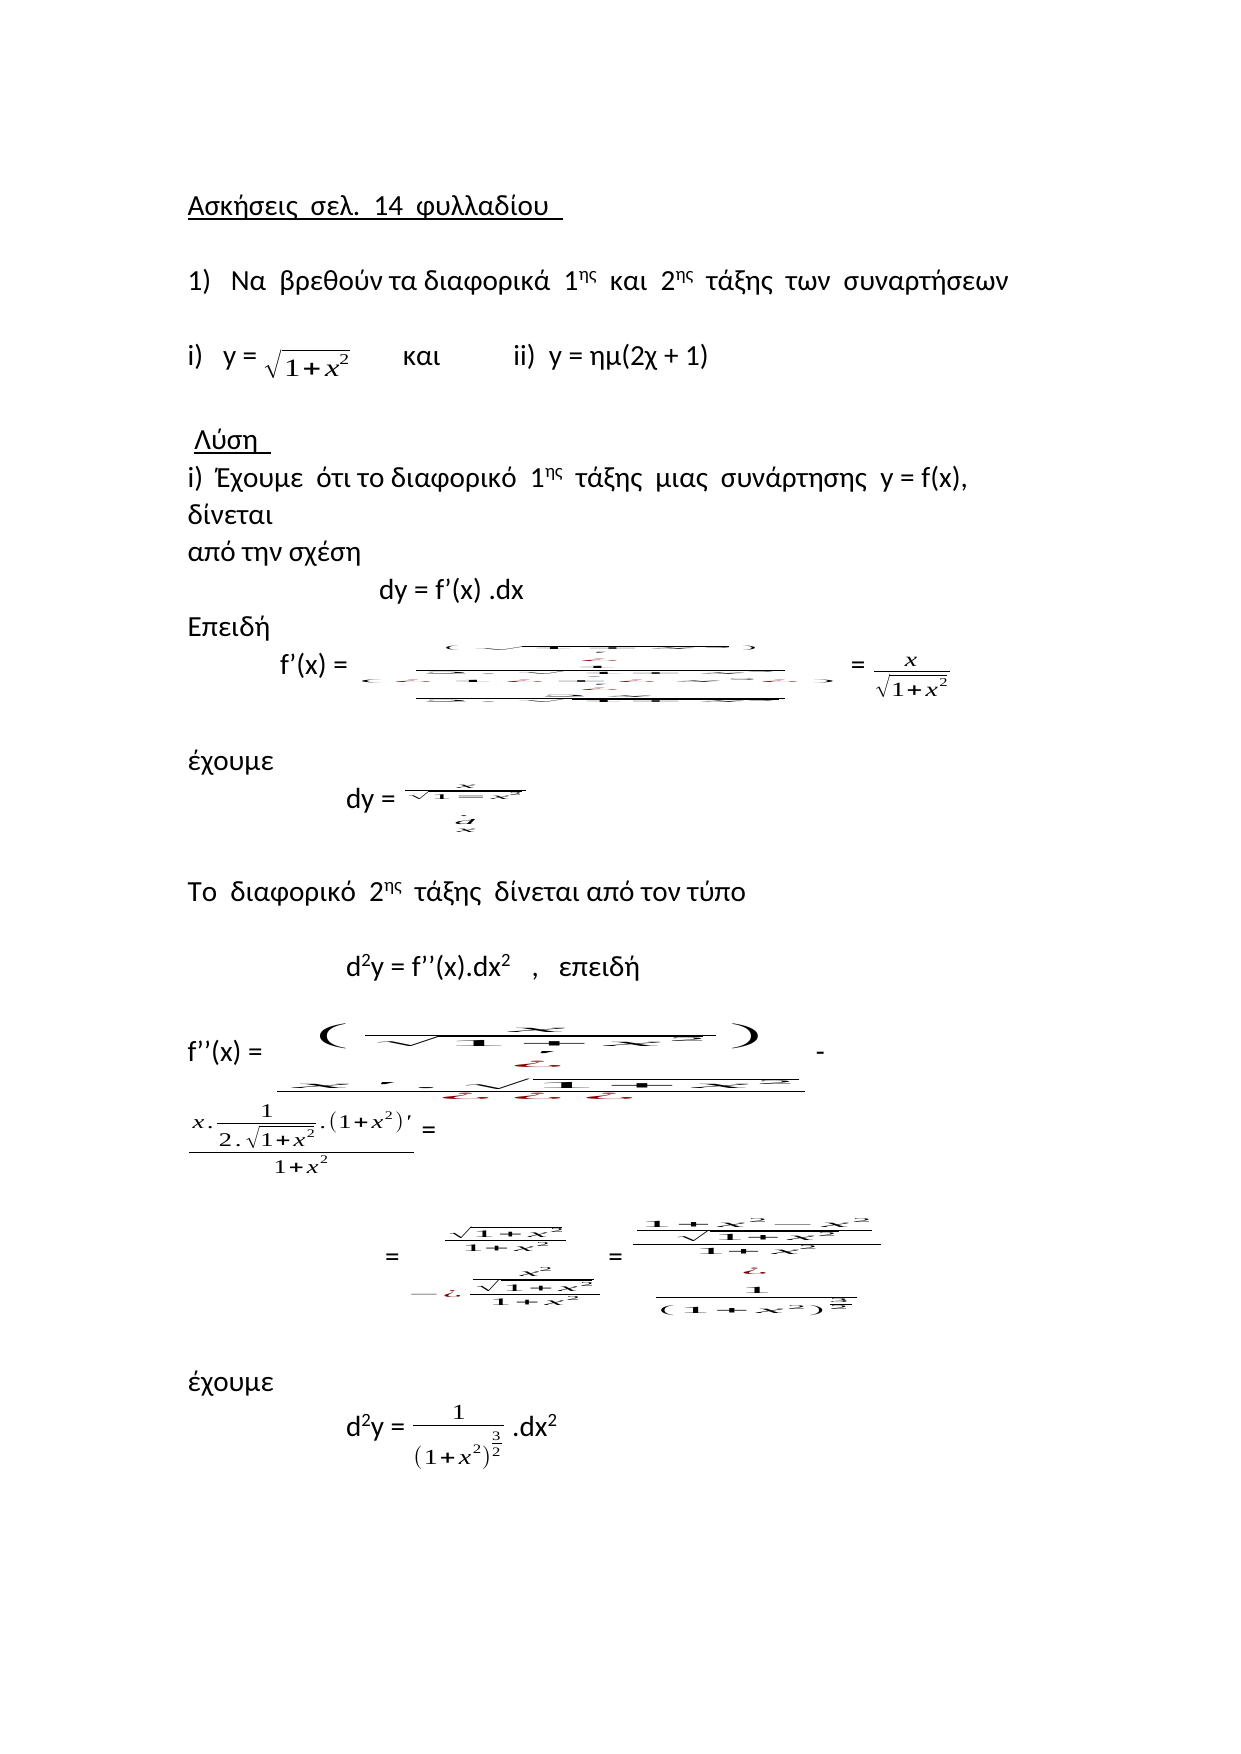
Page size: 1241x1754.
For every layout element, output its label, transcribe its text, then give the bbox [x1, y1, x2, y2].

text f’(x) = συνχ – ημχ και f’’(x) = - ημχ – συνχ επομένως έχω f(x) + f’’(x) = (ημχ + συνχ) + (- ημχ – συνχ) = 0 2) Αν f(x) = x . ex , να δειχθεί ότι f’’’(x) – 3.f’’(x) + 3.f’(x) – f(x) = 0 (1) Λύση Είναι f’(x) = x’ . ex + x .(ex)’ = ex + x. ex f’’(x) = ex + ex + x.ex = 2.ex + x.ex f’’’(x) = 2.ex + ex + x. ex οπότε με αντικατάσταση στην σχέση (1), έχουμε f’’’(x) –3.f’’(x) +3. f’(x) –f(x) =(3.ex + x.ex) –3.(2.ex + x.ex) +3.(ex + x.ex)- x.ex = 0 3) Aν f(x) = α.e2x – β.e-x , να βρεθεί η τιμή της παράστασης Α = f’’(x) – f’(x) – 2.f(x) Λύση f’(x) = α. e2x.(2x)’ – β.e-x.(-x)’ = 2α .e2x + β.e-x f’’(x) = 2α.e2x.(2x)’ + β.e-x.(-x)’ = 4.α.e2x – β.e-x επομένως Α = (4α.e2x – β.e-x) – (2α.e2x + β.e-x) – 2.(α.e2x – β.e-x) =0 Ασκήσεις σελ. 14 φυλλαδίου 1) Να βρεθούν τα διαφορικά 1ης και 2ης τάξης των συναρτήσεων i) y = και ii) y = ημ(2χ + 1) Λύση i) Έχουμε ότι το διαφορικό 1ης τάξης μιας συνάρτησης y = f(x), δίνεται από την σχέση dy = f’(x) .dx Επειδή f’(x) = = έχουμε dy = Το διαφορικό 2ης τάξης δίνεται από τον τύπο d2y = f’’(x).dx2 , επειδή f’’(x) = - = = = [187, 150, 1053, 1346]
text έχουμε d2y = .dx2 [187, 1363, 1053, 1575]
